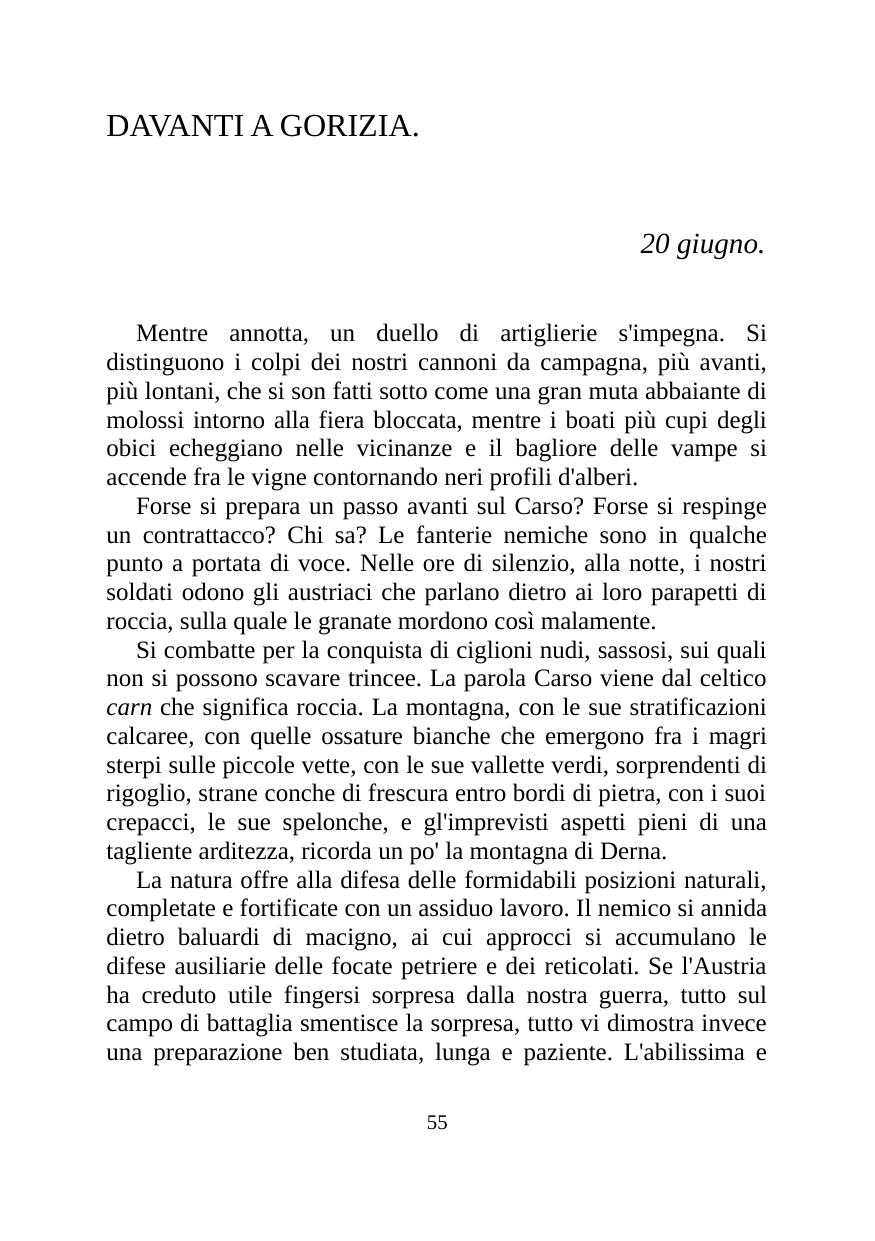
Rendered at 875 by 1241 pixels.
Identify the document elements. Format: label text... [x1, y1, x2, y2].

text Forse si prepara un passo avanti sul Carso? Forse si respinge un contrattacco? Chi sa? Le fanterie nemiche sono in qualche punto a portata di voce. Nelle ore di silenzio, alla notte, i nostri soldati odono gli austriaci che parlano dietro ai loro parapetti di roccia, sulla quale le granate mordono così malamente. [106, 491, 768, 635]
text Si combatte per la conquista di ciglioni nudi, sassosi, sui quali non si possono scavare trincee. La parola Carso viene dal celtico carn che significa roccia. La montagna, con le sue stratificazioni calcaree, con quelle ossature bianche che emergono fra i magri sterpi sulle piccole vette, con le sue vallette verdi, sorprendenti di rigoglio, strane conche di frescura entro bordi di pietra, con i suoi crepacci, le sue spelonche, e gl'imprevisti aspetti pieni di una tagliente arditezza, ricorda un po' la montagna di Derna. [106, 635, 768, 865]
text 20 giugno. [106, 226, 768, 259]
subtitle DAVANTI A GORIZIA. [106, 106, 768, 143]
text Mentre annotta, un duello di artiglierie s'impegna. Si distinguono i colpi dei nostri cannoni da campagna, più avanti, più lontani, che si son fatti sotto come una gran muta abbaiante di molossi intorno alla fiera bloccata, mentre i boati più cupi degli obici echeggiano nelle vicinanze e il bagliore delle vampe si accende fra le vigne contornando neri profili d'alberi. [106, 318, 768, 491]
text La natura offre alla difesa delle formidabili posizioni naturali, completate e fortificate con un assiduo lavoro. Il nemico si annida dietro baluardi di macigno, ai cui approcci si accumulano le difese ausiliarie delle focate petriere e dei reticolati. Se l'Austria ha creduto utile fingersi sorpresa dalla nostra guerra, tutto sul campo di battaglia smentisce la sorpresa, tutto vi dimostra invece una preparazione ben studiata, lunga e paziente. L'abilissima e [106, 865, 768, 1066]
